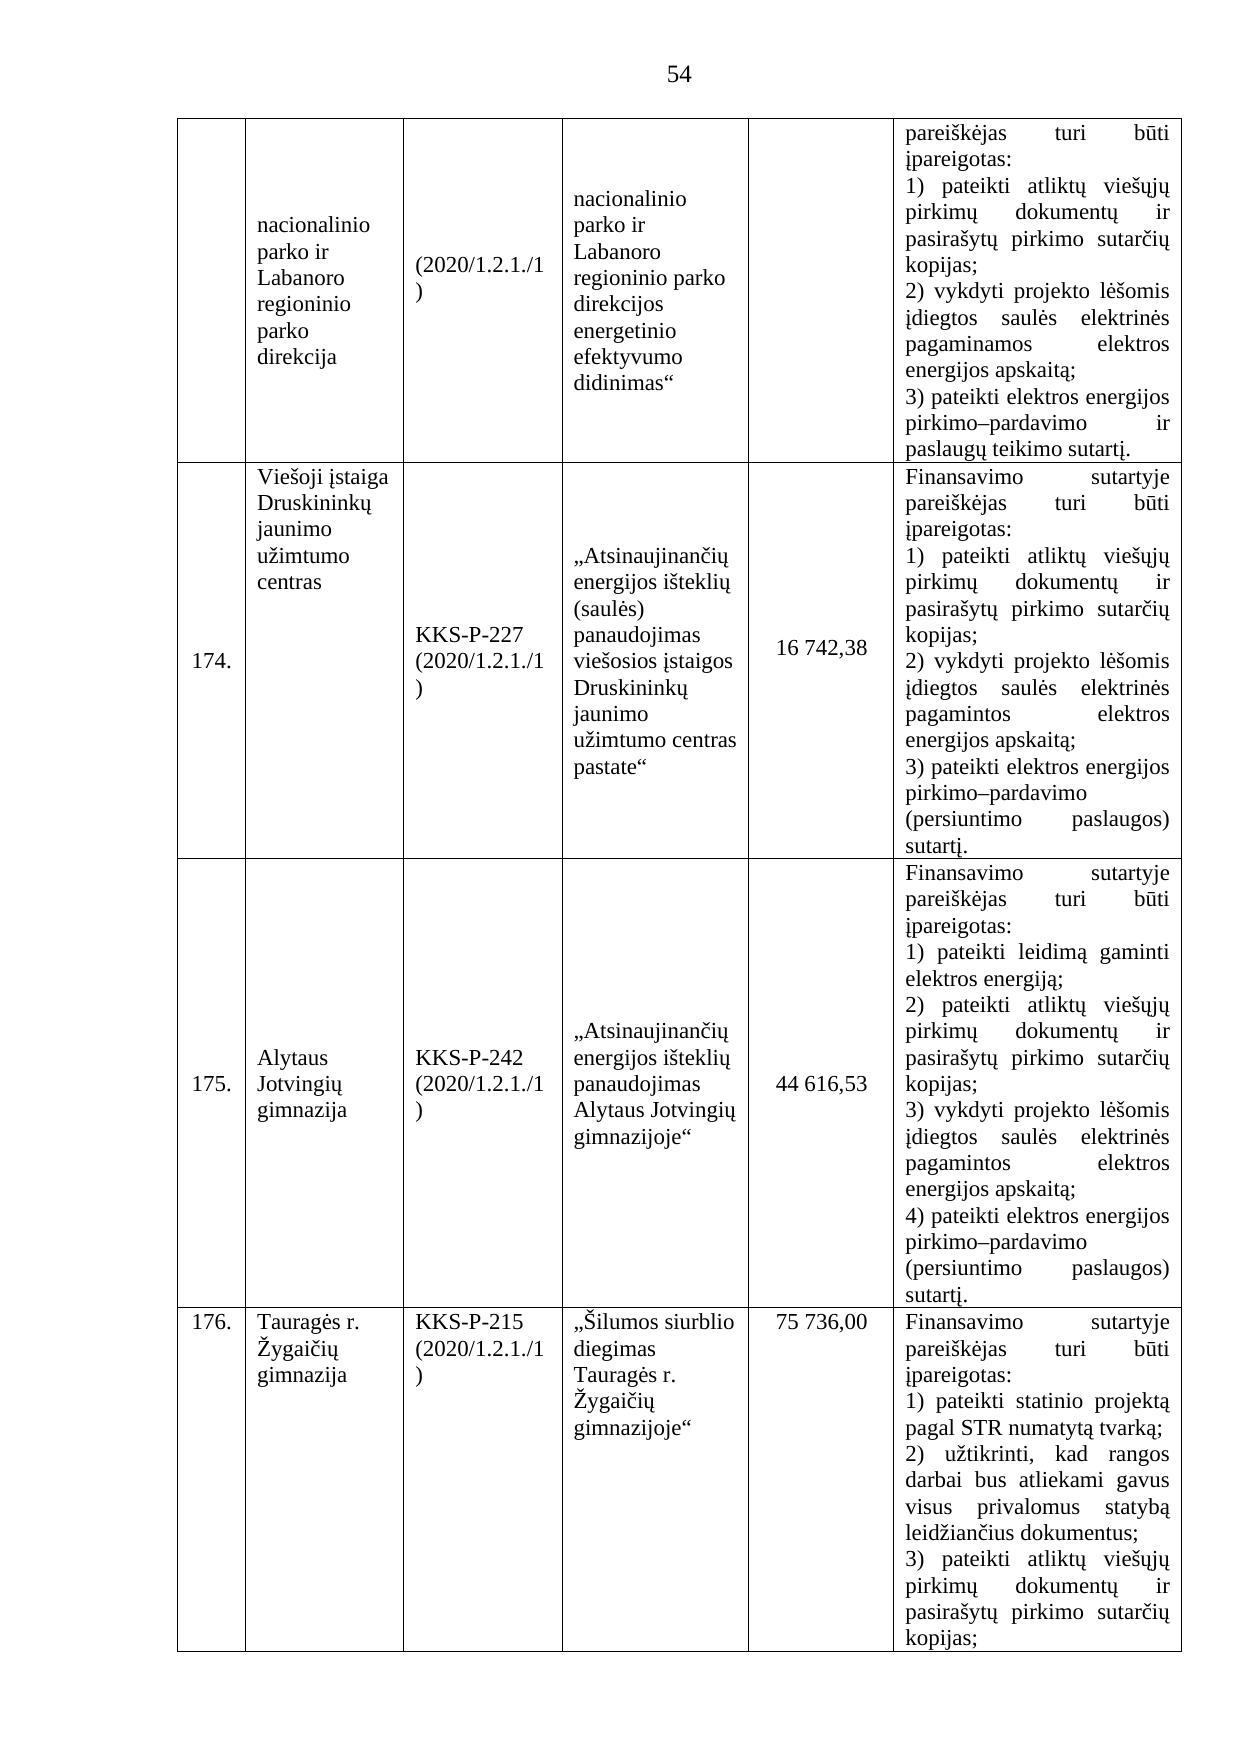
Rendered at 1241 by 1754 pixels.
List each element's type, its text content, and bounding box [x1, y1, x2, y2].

table_cell 75 736,00 [749, 1308, 893, 1651]
table_cell „Šilumos siurblio diegimas Tauragės r. Žygaičių gimnazijoje“ [563, 1308, 748, 1651]
table_cell Viešoji įstaiga Druskininkų jaunimo užimtumo centras [246, 463, 403, 858]
table_cell 174. [178, 463, 245, 858]
table_cell Finansavimo sutartyje pareiškėjas turi būti įpareigotas: 1) pateikti leidimą gaminti elektros energiją; 2) pateikti atliktų viešųjų pirkimų dokumentų ir pasirašytų pirkimo sutarčių kopijas; 3) vykdyti projekto lėšomis įdiegtos saulės elektrinės pagamintos elektros energijos apskaitą; 4) pateikti elektros energijos pirkimo–pardavimo (persiuntimo paslaugos) sutartį. [894, 859, 1181, 1307]
table_cell KKS-P-242 (2020/1.2.1./1) [404, 859, 562, 1307]
table_cell „Atsinaujinančių energijos išteklių panaudojimas Alytaus Jotvingių gimnazijoje“ [563, 859, 748, 1307]
table_cell 176. [178, 1308, 245, 1651]
table_cell Finansavimo sutartyje pareiškėjas turi būti įpareigotas: 1) pateikti statinio projektą pagal STR numatytą tvarką; 2) užtikrinti, kad rangos darbai bus atliekami gavus visus privalomus statybą leidžiančius dokumentus; 3) pateikti atliktų viešųjų pirkimų dokumentų ir pasirašytų pirkimo sutarčių kopijas; [894, 1308, 1181, 1651]
table_cell nacionalinio parko ir Labanoro regioninio parko direkcijos energetinio efektyvumo didinimas“ [563, 119, 748, 462]
table_cell „Atsinaujinančių energijos išteklių (saulės) panaudojimas viešosios įstaigos Druskininkų jaunimo užimtumo centras pastate“ [563, 463, 748, 858]
table_cell [749, 119, 893, 462]
table_cell 44 616,53 [749, 859, 893, 1307]
table_cell Alytaus Jotvingių gimnazija [246, 859, 403, 1307]
table_cell nacionalinio parko ir Labanoro regioninio parko direkcija [246, 119, 403, 462]
table_cell pareiškėjas turi būti įpareigotas: 1) pateikti atliktų viešųjų pirkimų dokumentų ir pasirašytų pirkimo sutarčių kopijas; 2) vykdyti projekto lėšomis įdiegtos saulės elektrinės pagaminamos elektros energijos apskaitą; 3) pateikti elektros energijos pirkimo–pardavimo ir paslaugų teikimo sutartį. [894, 119, 1181, 462]
table_cell (2020/1.2.1./1) [404, 119, 562, 462]
table_cell [178, 119, 245, 462]
table_cell KKS-P-227 (2020/1.2.1./1) [404, 463, 562, 858]
table_cell Finansavimo sutartyje pareiškėjas turi būti įpareigotas: 1) pateikti atliktų viešųjų pirkimų dokumentų ir pasirašytų pirkimo sutarčių kopijas; 2) vykdyti projekto lėšomis įdiegtos saulės elektrinės pagamintos elektros energijos apskaitą; 3) pateikti elektros energijos pirkimo–pardavimo (persiuntimo paslaugos) sutartį. [894, 463, 1181, 858]
table_cell KKS-P-215 (2020/1.2.1./1) [404, 1308, 562, 1651]
table_cell 175. [178, 859, 245, 1307]
table_cell 16 742,38 [749, 463, 893, 858]
table_cell Tauragės r. Žygaičių gimnazija [246, 1308, 403, 1651]
